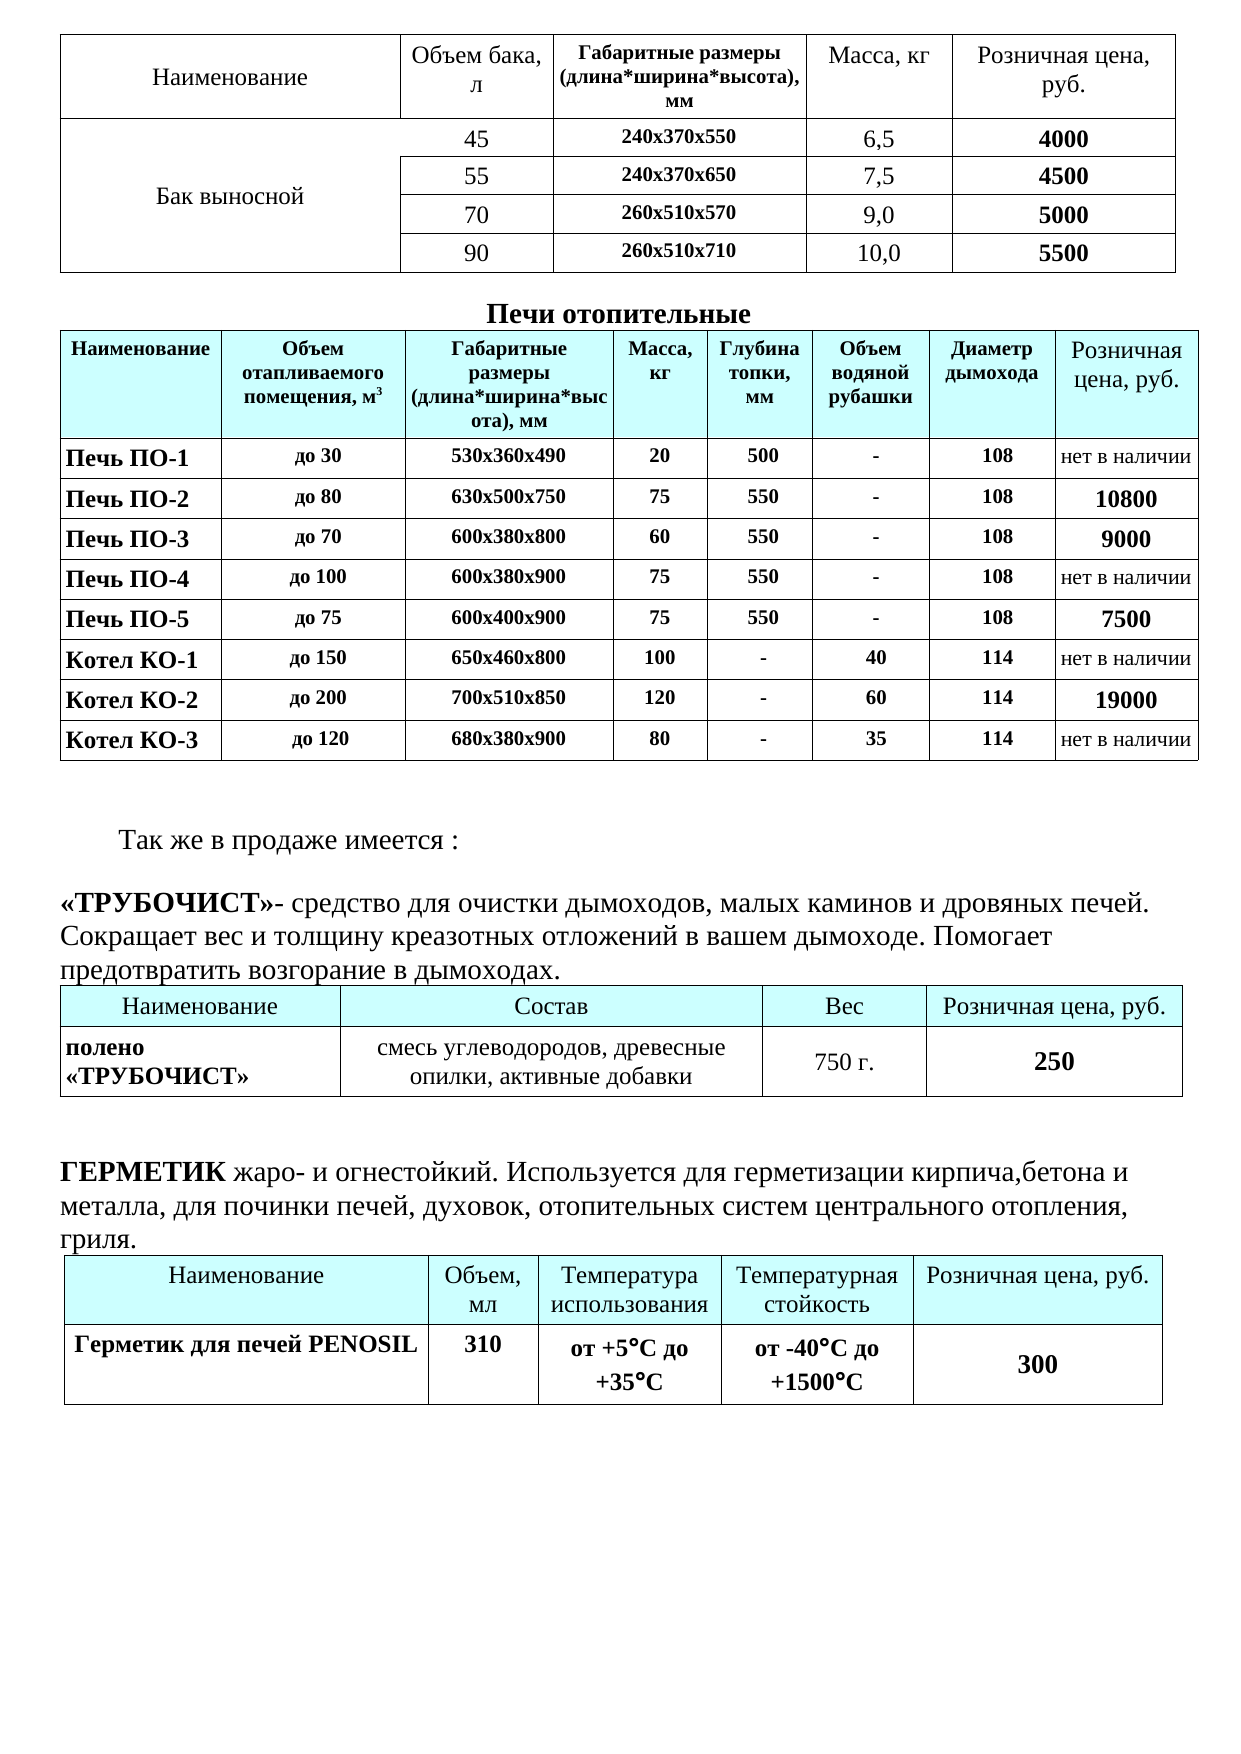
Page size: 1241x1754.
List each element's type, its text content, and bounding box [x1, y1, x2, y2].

table_cell 7500 [1056, 600, 1198, 639]
table_cell Котел КО-2 [61, 680, 221, 720]
table_cell 9,0 [807, 195, 952, 233]
table_cell 550 [708, 600, 812, 639]
table_header Температурная стойкость [722, 1256, 913, 1324]
table_header 4000 [953, 119, 1175, 156]
table_header Глубина топки, мм [708, 331, 812, 437]
table_cell до 120 [222, 721, 405, 760]
table_cell 600х380х800 [406, 519, 613, 558]
table_header Состав [341, 986, 762, 1026]
table_cell смесь углеводородов, древесные опилки, активные добавки [341, 1027, 762, 1096]
table_cell Масса, кг [807, 35, 952, 118]
table_cell 114 [930, 721, 1055, 760]
table_cell 114 [930, 640, 1055, 679]
table_cell Котел КО-3 [61, 721, 221, 760]
table_cell 114 [930, 680, 1055, 720]
table_cell 108 [930, 439, 1055, 478]
table_cell нет в наличии [1056, 721, 1198, 760]
table_cell до 75 [222, 600, 405, 639]
table_cell 60 [813, 680, 929, 720]
table_header Габаритные размеры (длина*ширина*высота), мм [406, 331, 613, 437]
table_cell - [813, 519, 929, 558]
table_header 240х370х550 [554, 119, 806, 156]
table_cell Объем бака, л [401, 35, 553, 118]
table_cell до 30 [222, 439, 405, 478]
text Печи отопительные [60, 296, 1169, 330]
table_header 6,5 [807, 119, 952, 156]
table_cell Печь ПО-2 [61, 479, 221, 518]
table_cell до 80 [222, 479, 405, 518]
table_cell 60 [614, 519, 707, 558]
table_header 45 [400, 119, 553, 156]
table_cell 70 [401, 195, 553, 233]
table_cell - [813, 560, 929, 599]
table_cell Печь ПО-4 [61, 560, 221, 599]
table_cell Розничная цена, руб. [953, 35, 1175, 118]
table_cell 680х380х900 [406, 721, 613, 760]
table_header Объем отапливаемого помещения, м3 [222, 331, 405, 437]
table_header Розничная цена, руб. [914, 1256, 1162, 1324]
table_cell 75 [614, 600, 707, 639]
table_cell 600х400х900 [406, 600, 613, 639]
table_header Наименование [65, 1256, 428, 1324]
table_cell 75 [614, 479, 707, 518]
table_cell 80 [614, 721, 707, 760]
table_cell - [708, 680, 812, 720]
table_cell 260х510х570 [554, 195, 806, 233]
table_cell 108 [930, 519, 1055, 558]
table_cell 7,5 [807, 157, 952, 194]
table_cell нет в наличии [1056, 439, 1198, 478]
table_header Наименование [61, 331, 221, 437]
table_cell - [708, 640, 812, 679]
table_cell от -40°С до +1500°С [722, 1325, 913, 1403]
table_cell Наименование [61, 35, 400, 118]
table_cell 108 [930, 479, 1055, 518]
table_cell нет в наличии [1056, 560, 1198, 599]
table_header Розничная цена, руб. [1056, 331, 1198, 437]
table_cell 500 [708, 439, 812, 478]
table_header Масса, кг [614, 331, 707, 437]
table_cell 750 г. [763, 1027, 926, 1096]
table_cell 630х500х750 [406, 479, 613, 518]
table_cell Котел КО-1 [61, 640, 221, 679]
table_cell до 150 [222, 640, 405, 679]
table_cell 108 [930, 560, 1055, 599]
table_cell 260х510х710 [554, 234, 806, 272]
table_cell 650х460х800 [406, 640, 613, 679]
table_cell 550 [708, 479, 812, 518]
table_cell 20 [614, 439, 707, 478]
table_cell 550 [708, 519, 812, 558]
table_cell 100 [614, 640, 707, 679]
table_cell - [813, 439, 929, 478]
table_cell 75 [614, 560, 707, 599]
table_cell 600х380х900 [406, 560, 613, 599]
table_cell 35 [813, 721, 929, 760]
table_cell до 200 [222, 680, 405, 720]
table_header Объем, мл [429, 1256, 538, 1324]
table_header Температура использования [539, 1256, 721, 1324]
table_header Вес [763, 986, 926, 1026]
text ГЕРМЕТИК жаро- и огнестойкий. Используется для герметизации кирпича,бетона и металла, для починки печей, духовок, отопительных систем центрального отопления, гриля. [60, 1154, 1181, 1255]
table_cell до 100 [222, 560, 405, 599]
table_cell от +5°С до +35°С [539, 1325, 721, 1403]
table_cell Бак выносной [61, 119, 400, 272]
table_header Диаметр дымохода [930, 331, 1055, 437]
table_cell Печь ПО-3 [61, 519, 221, 558]
table_cell 10800 [1056, 479, 1198, 518]
table_cell 108 [930, 600, 1055, 639]
table_cell 4500 [953, 157, 1175, 194]
table_cell полено «ТРУБОЧИСТ» [61, 1027, 340, 1096]
text «ТРУБОЧИСТ»- средство для очистки дымоходов, малых каминов и дровяных печей. Сокращает вес и толщину креазотных отложений в вашем дымоходе. Помогает предотвратить возгорание в дымоходах. [60, 885, 1181, 985]
table_cell - [813, 600, 929, 639]
table_header Розничная цена, руб. [927, 986, 1182, 1026]
table_cell 250 [927, 1027, 1182, 1096]
table_cell 90 [401, 234, 553, 272]
table_cell 530х360х490 [406, 439, 613, 478]
table_cell 240х370х650 [554, 157, 806, 194]
table_cell 10,0 [807, 234, 952, 272]
table_cell - [813, 479, 929, 518]
table_cell 40 [813, 640, 929, 679]
table_header Объем водяной рубашки [813, 331, 929, 437]
table_cell нет в наличии [1056, 640, 1198, 679]
table_cell 120 [614, 680, 707, 720]
table_cell 5000 [953, 195, 1175, 233]
table_cell Габаритные размеры (длина*ширина*высота), мм [554, 35, 806, 118]
table_cell Герметик для печей PENOSIL [65, 1325, 428, 1403]
table_cell 9000 [1056, 519, 1198, 558]
table_cell 310 [429, 1325, 538, 1403]
table_cell 300 [914, 1325, 1162, 1403]
table_cell 55 [401, 157, 553, 194]
table_cell 5500 [953, 234, 1175, 272]
table_cell 550 [708, 560, 812, 599]
table_cell до 70 [222, 519, 405, 558]
table_cell Печь ПО-5 [61, 600, 221, 639]
table_cell - [708, 721, 812, 760]
table_cell 19000 [1056, 680, 1198, 720]
text Так же в продаже имеется : [60, 822, 1181, 856]
table_header Наименование [61, 986, 340, 1026]
table_cell Печь ПО-1 [61, 439, 221, 478]
table_cell 700х510х850 [406, 680, 613, 720]
